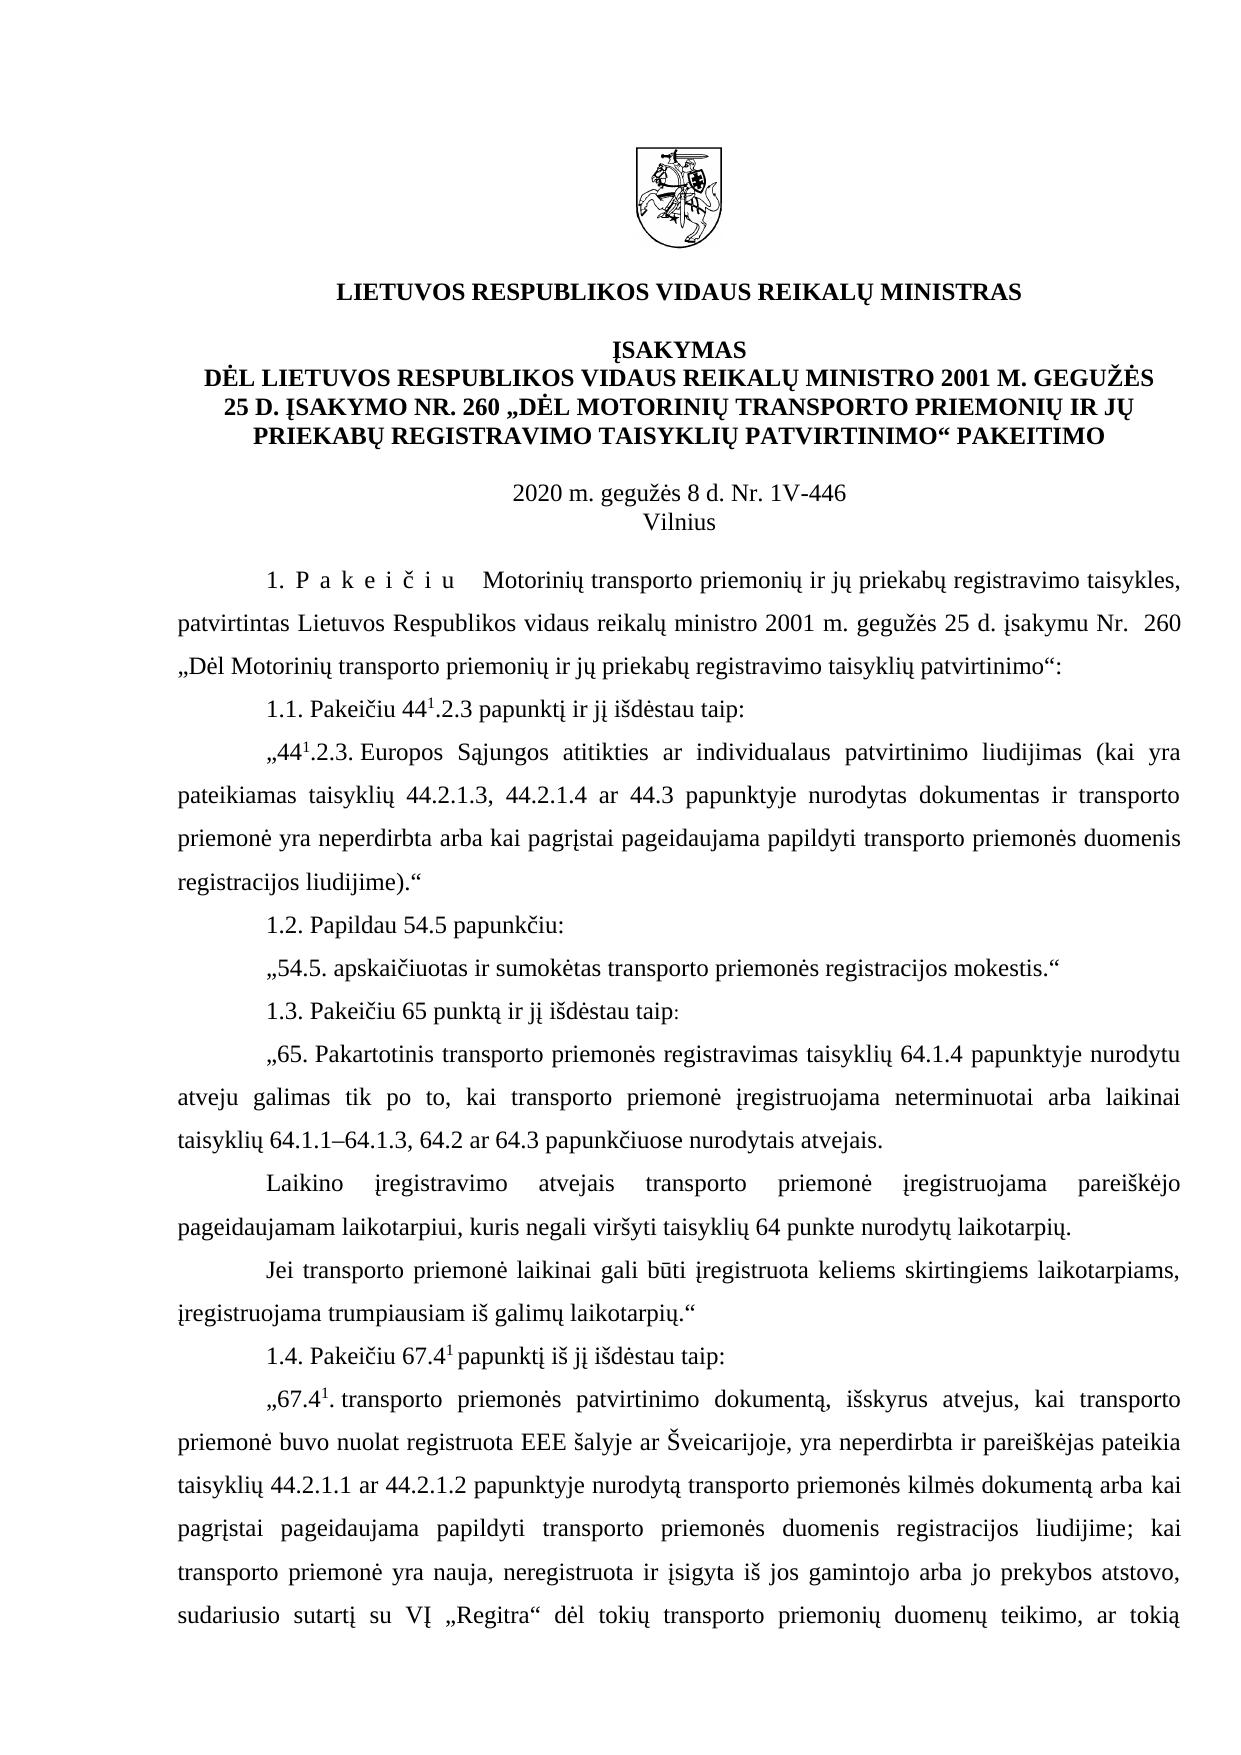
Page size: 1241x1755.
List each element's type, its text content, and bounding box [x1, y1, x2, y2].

text „441.2.3. Europos Sąjungos atitikties ar individualaus patvirtinimo liudijimas (kai yra pateikiamas taisyklių 44.2.1.3, 44.2.1.4 ar 44.3 papunktyje nurodytas dokumentas ir transporto priemonė yra neperdirbta arba kai pagrįstai pageidaujama papildyti transporto priemonės duomenis registracijos liudijime).“ [177, 737, 1181, 895]
text „65. Pakartotinis transporto priemonės registravimas taisyklių 64.1.4 papunktyje nurodytu atveju galimas tik po to, kai transporto priemonė įregistruojama neterminuotai arba laikinai taisyklių 64.1.1–64.1.3, 64.2 ar 64.3 papunkčiuose nurodytais atvejais. [177, 1039, 1181, 1154]
text ĮSAKYMAS [177, 335, 1181, 363]
text „67.41. transporto priemonės patvirtinimo dokumentą, išskyrus atvejus, kai transporto priemonė buvo nuolat registruota EEE šalyje ar Šveicarijoje, yra neperdirbta ir pareiškėjas pateikia taisyklių 44.2.1.1 ar 44.2.1.2 papunktyje nurodytą transporto priemonės kilmės dokumentą arba kai pagrįstai pageidaujama papildyti transporto priemonės duomenis registracijos liudijime; kai transporto priemonė yra nauja, neregistruota ir įsigyta iš jos gamintojo arba jo prekybos atstovo, sudariusio sutartį su VĮ „Regitra“ dėl tokių transporto priemonių duomenų teikimo, ar tokią [177, 1384, 1181, 1628]
text Vilnius [177, 507, 1181, 536]
text 1.4. Pakeičiu 67.41 papunktį iš jį išdėstau taip: [177, 1341, 1181, 1370]
text 1. Pakeičiu Motorinių transporto priemonių ir jų priekabų registravimo taisykles, patvirtintas Lietuvos Respublikos vidaus reikalų ministro 2001 m. gegužės 25 d. įsakymu Nr. 260 „Dėl Motorinių transporto priemonių ir jų priekabų registravimo taisyklių patvirtinimo“: [177, 565, 1181, 680]
text 1.3. Pakeičiu 65 punktą ir jį išdėstau taip: [177, 996, 1181, 1025]
text DĖL LIETUVOS RESPUBLIKOS VIDAUS REIKALŲ MINISTRO 2001 M. GEGUŽĖS 25 D. ĮSAKYMO nR. 260 „DĖL MOTORINIŲ TRANSPORTO PRIEMONIŲ IR JŲ PRIEKABŲ REGISTRAVIMO TAISYKLIŲ PATVIRTINIMO“ PAKEITIMO [177, 363, 1181, 450]
text LIETUVOS RESPUBLIKOS VIDAUS REIKALŲ MINISTRAS [177, 277, 1181, 306]
text Jei transporto priemonė laikinai gali būti įregistruota keliems skirtingiems laikotarpiams, įregistruojama trumpiausiam iš galimų laikotarpių.“ [177, 1255, 1181, 1327]
text „54.5. apskaičiuotas ir sumokėtas transporto priemonės registracijos mokestis.“ [177, 953, 1181, 982]
text 1.2. Papildau 54.5 papunkčiu: [177, 910, 1181, 938]
text Laikino įregistravimo atvejais transporto priemonė įregistruojama pareiškėjo pageidaujamam laikotarpiui, kuris negali viršyti taisyklių 64 punkte nurodytų laikotarpių. [177, 1168, 1181, 1240]
text 2020 m. gegužės 8 d. Nr. 1V-446 [177, 478, 1181, 507]
text 1.1. Pakeičiu 441.2.3 papunktį ir jį išdėstau taip: [177, 694, 1181, 723]
